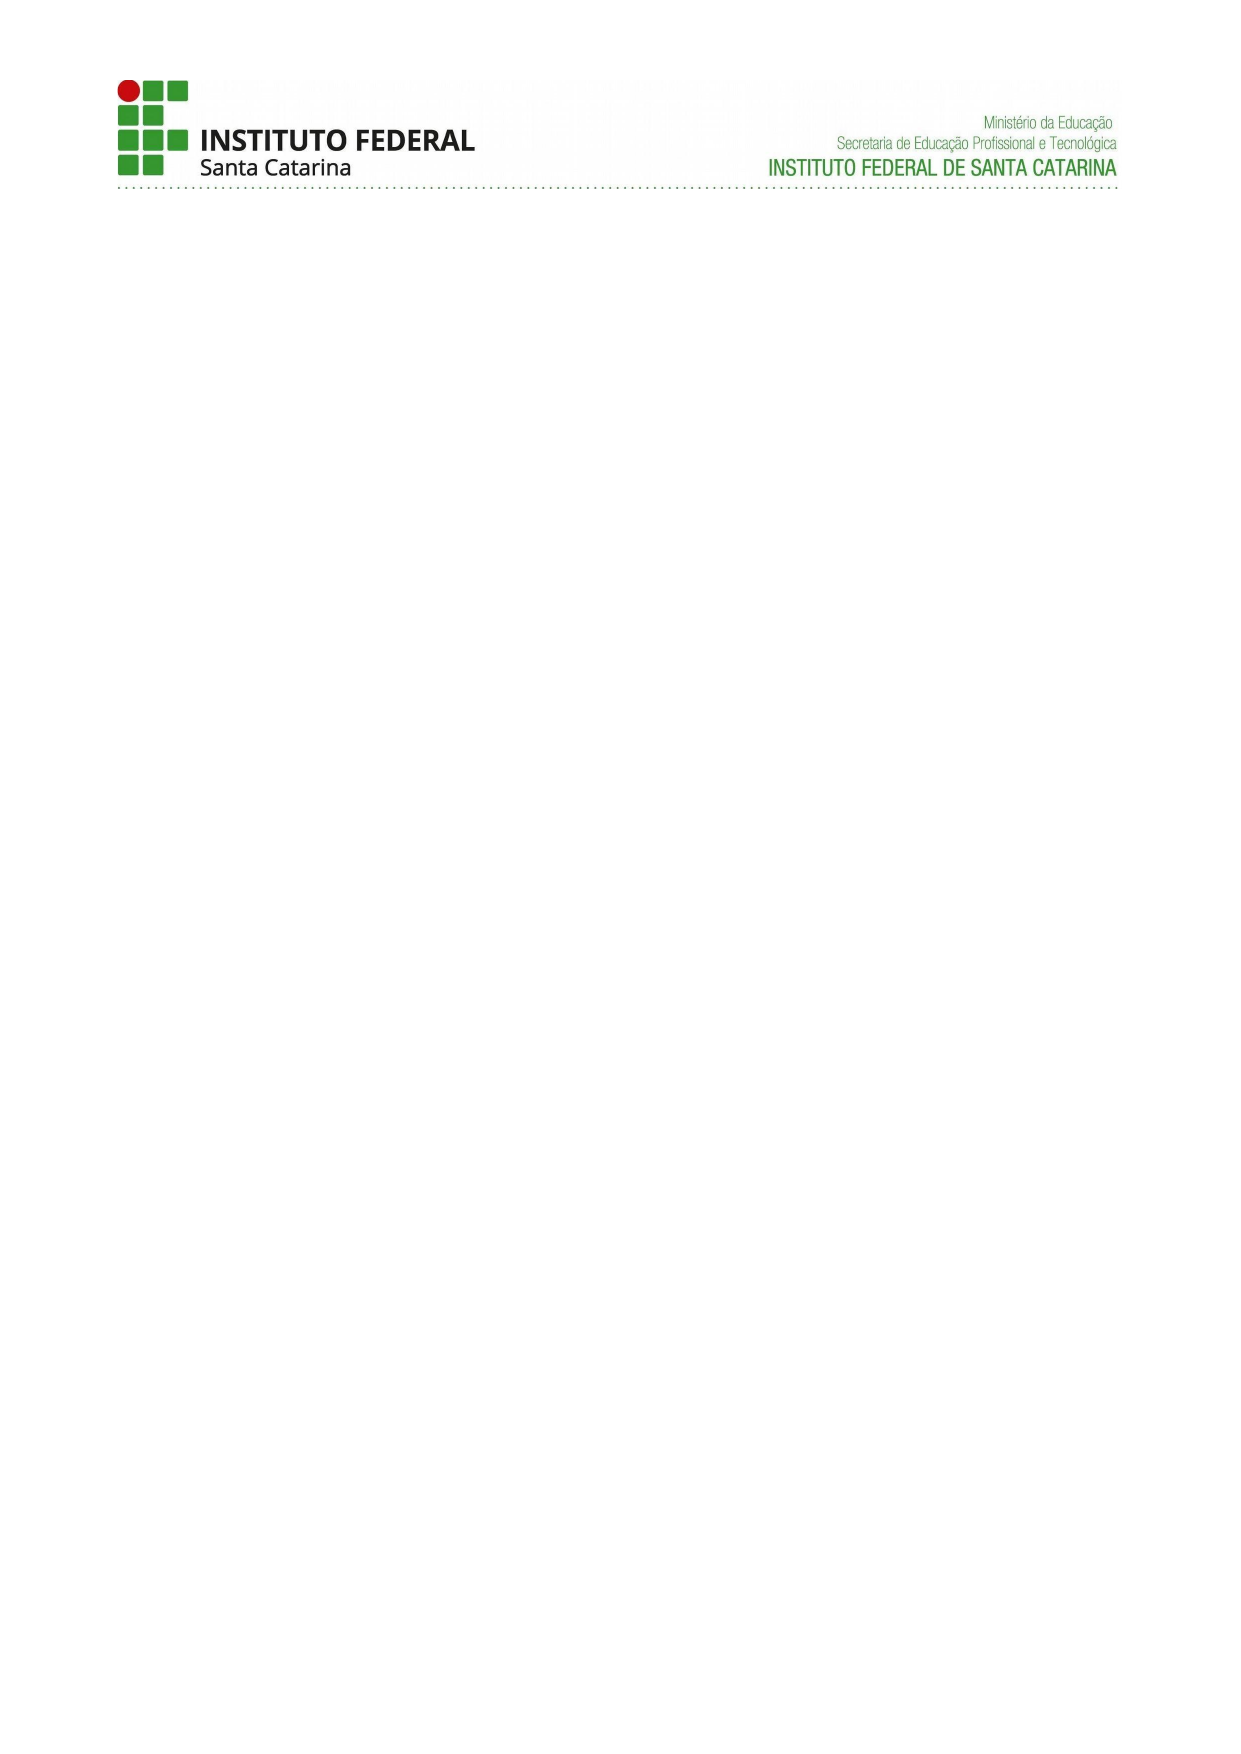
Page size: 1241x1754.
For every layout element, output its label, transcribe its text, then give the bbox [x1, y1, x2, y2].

table_cell ___________________________________________ NOME PROFESSOR(A) ORIENTADOR(A) [189, 190, 667, 238]
table_cell __________________________________________ NOME DIRETOR(A) GERAL - IFSC CÂMPUS X [669, 190, 1148, 238]
